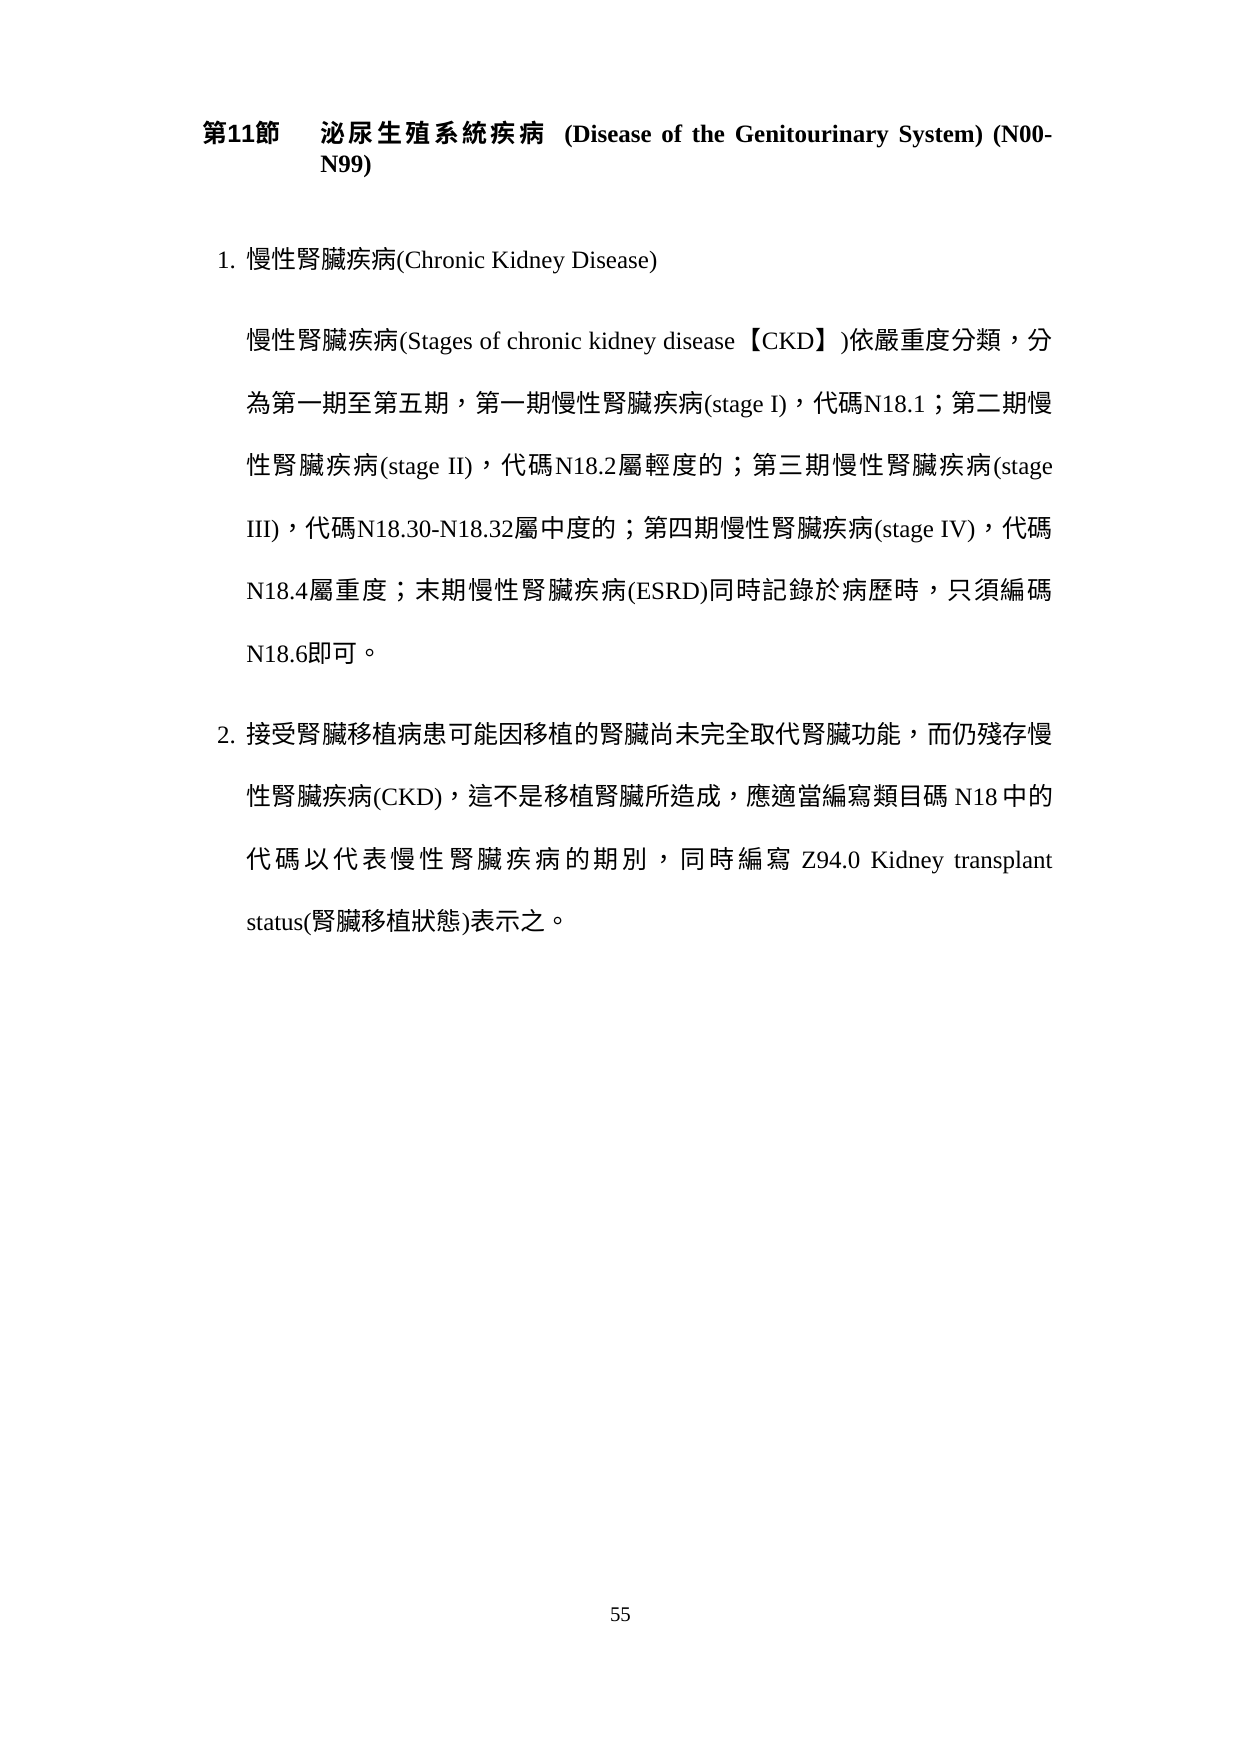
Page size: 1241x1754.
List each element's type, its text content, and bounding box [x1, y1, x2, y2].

text 慢性腎臟疾病(Stages of chronic kidney disease【CKD】)依嚴重度分類，分為第一期至第五期，第一期慢性腎臟疾病(stage I)，代碼N18.1；第二期慢性腎臟疾病(stage II)，代碼N18.2屬輕度的；第三期慢性腎臟疾病(stage III)，代碼N18.30-N18.32屬中度的；第四期慢性腎臟疾病(stage IV)，代碼N18.4屬重度；末期慢性腎臟疾病(ESRD)同時記錄於病歷時，只須編碼N18.6即可。 [246, 297, 1053, 672]
list 慢性腎臟疾病(Chronic Kidney Disease) [217, 216, 1053, 278]
list 接受腎臟移植病患可能因移植的腎臟尚未完全取代腎臟功能，而仍殘存慢性腎臟疾病(CKD)，這不是移植腎臟所造成，應適當編寫類目碼N18中的代碼以代表慢性腎臟疾病的期別，同時編寫Z94.0 Kidney transplant status(腎臟移植狀態)表示之。 [217, 691, 1053, 941]
list 泌尿生殖系統疾病 (Disease of the Genitourinary System) (N00-N99) [202, 113, 1053, 178]
